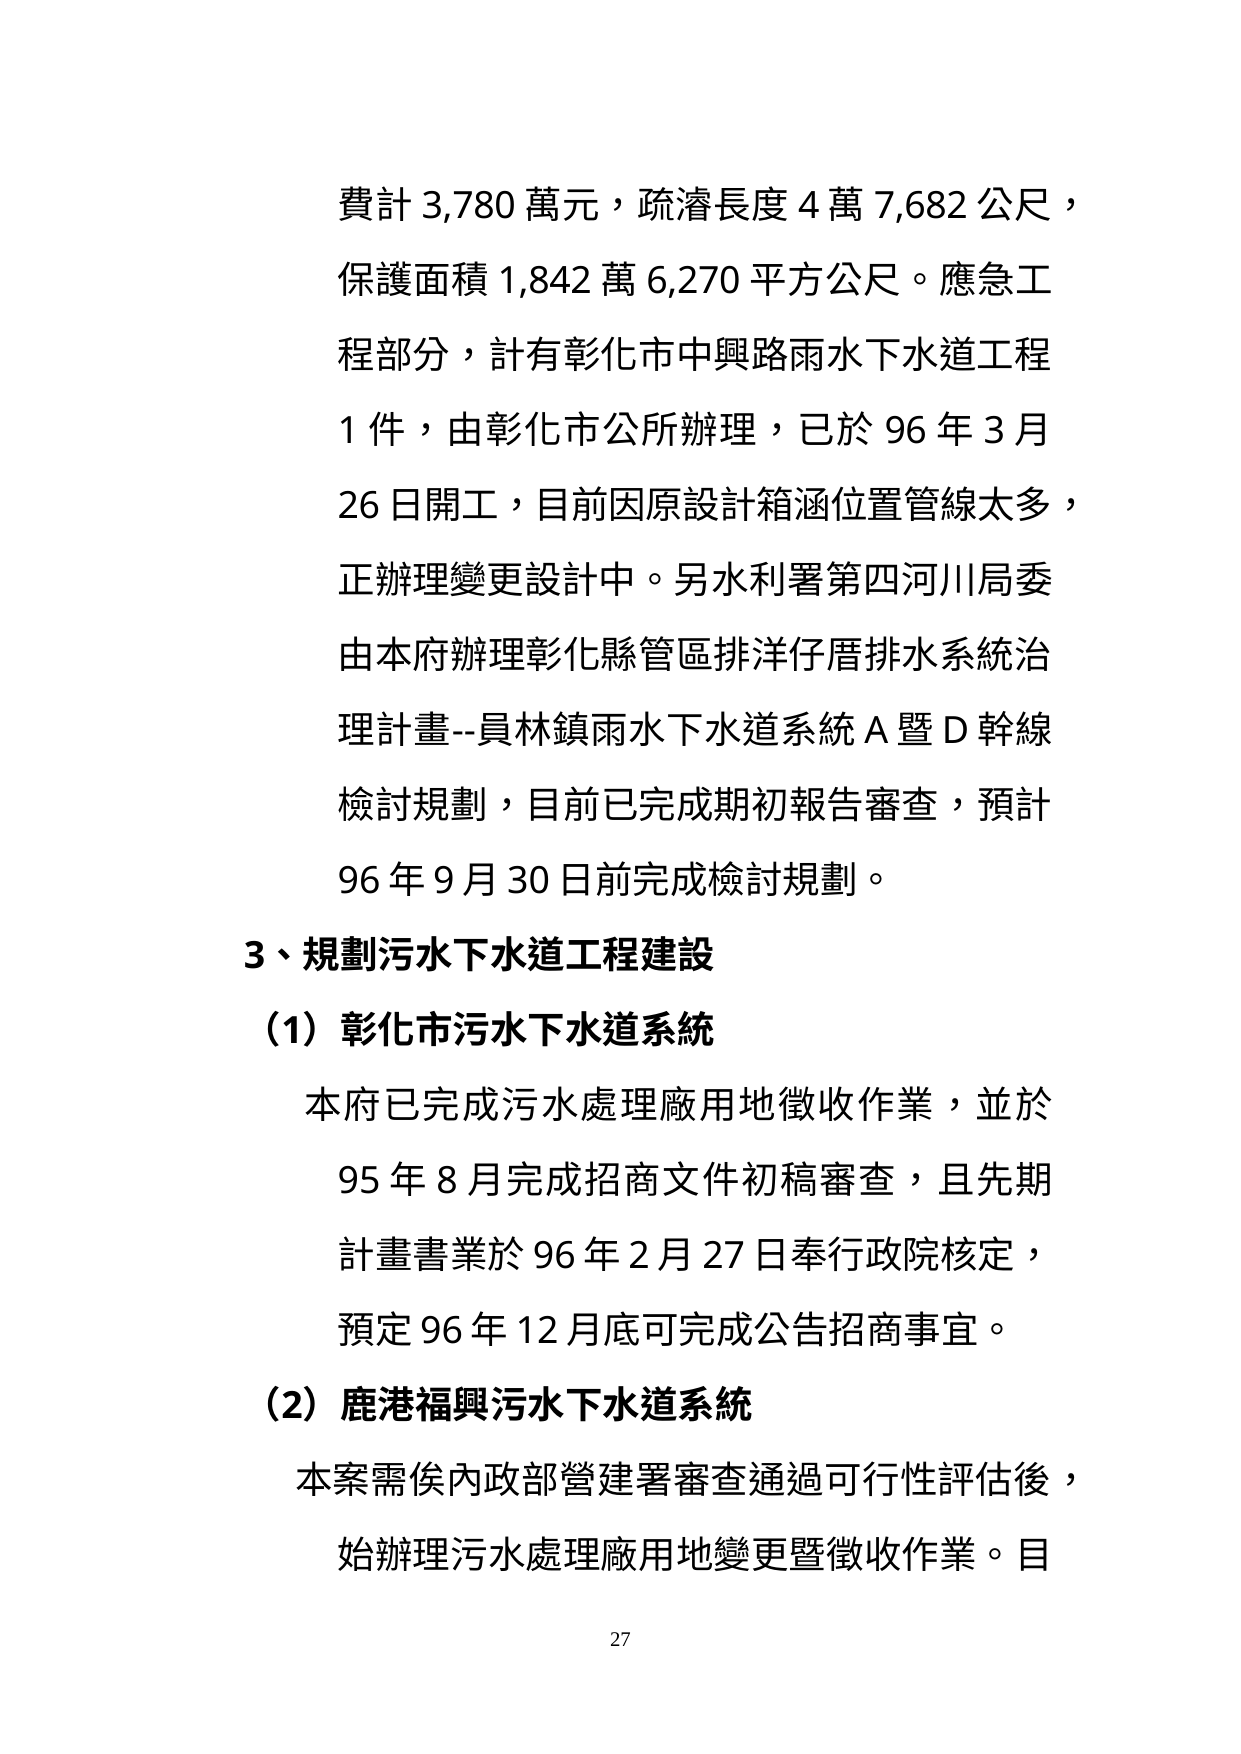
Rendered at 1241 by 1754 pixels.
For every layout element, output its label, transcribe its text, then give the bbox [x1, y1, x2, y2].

text （1）彰化市污水下水道系統 [244, 989, 1053, 1064]
text 預計分3期辦理，本縣列入第1期雨水下水道疏濬清淤部分，共計15個鄉鎮市17件（含3件增辦）工程，其中14件已完工，總經費計3,780萬元，疏濬長度4萬7,682公尺，保護面積1,842萬6,270平方公尺。應急工程部分，計有彰化市中興路雨水下水道工程1件，由彰化市公所辦理，已於96年3月26日開工，目前因原設計箱涵位置管線太多，正辦理變更設計中。另水利署第四河川局委由本府辦理彰化縣管區排洋仔厝排水系統治理計畫--員林鎮雨水下水道系統A暨D幹線檢討規劃，目前已完成期初報告審查，預計96年9月30日前完成檢討規劃。 [244, 164, 1053, 914]
text （2）鹿港福興污水下水道系統 [244, 1364, 1053, 1439]
text 本案需俟內政部營建署審查通過可行性評估後，始辦理污水處理廠用地變更暨徵收作業。目前，規劃顧問公司正依營建署召開可行性評估第3次審查會議紀錄內容修正評估報告中。 [244, 1439, 1053, 1589]
text 3、規劃污水下水道工程建設 [244, 914, 1053, 989]
text 本府已完成污水處理廠用地徵收作業，並於95年8月完成招商文件初稿審查，且先期計畫書業於96年2月27日奉行政院核定，預定96年12月底可完成公告招商事宜。 [244, 1064, 1053, 1364]
